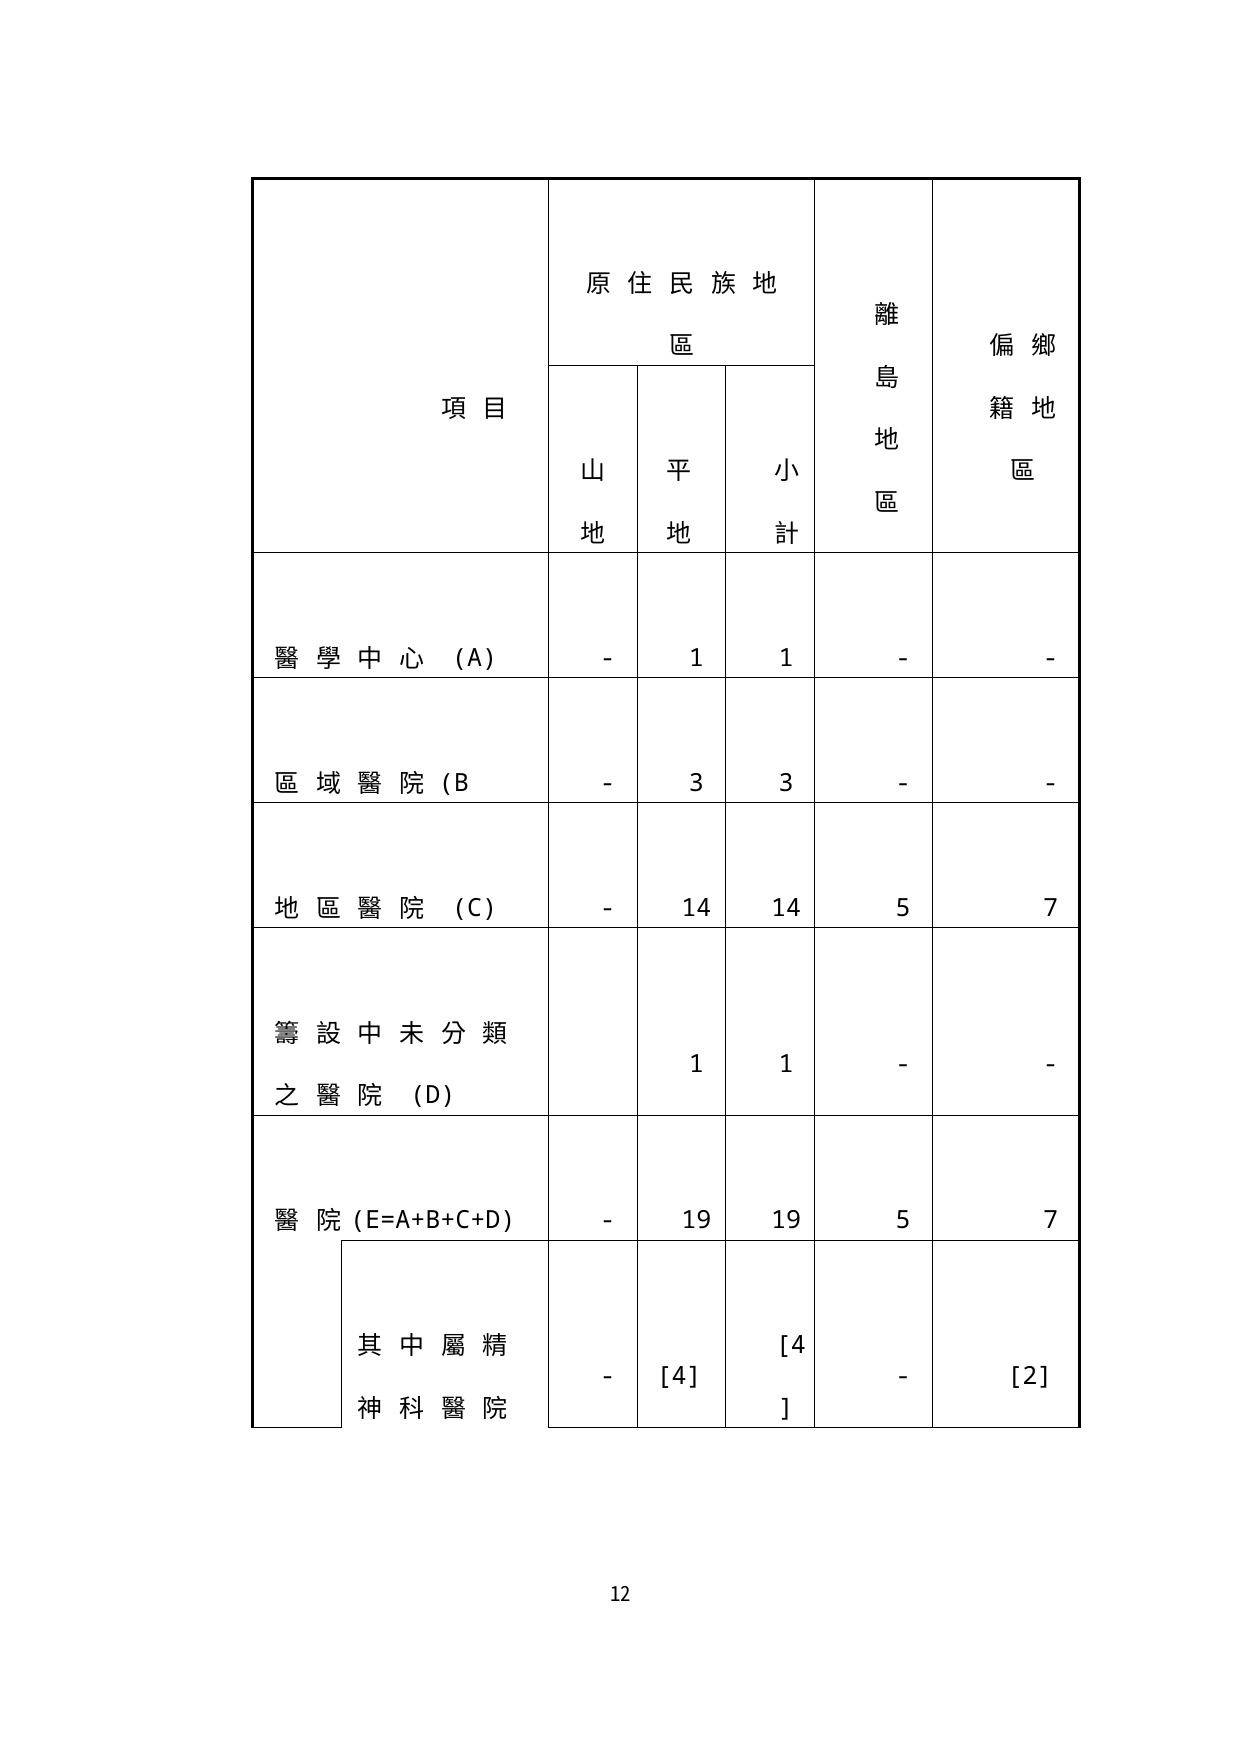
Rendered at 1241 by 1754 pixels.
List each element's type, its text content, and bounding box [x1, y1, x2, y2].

table_cell - [815, 678, 932, 802]
table_cell 其中屬精神科醫院 [342, 1241, 548, 1427]
table_header 偏鄉籍地區 [933, 180, 1078, 552]
table_cell - [549, 678, 637, 802]
table_cell 3 [726, 678, 814, 802]
table_cell 1 [726, 928, 814, 1115]
table_cell [549, 928, 637, 1115]
table_cell [254, 1240, 341, 1427]
table_cell 醫學中心(A) [254, 553, 548, 677]
table_cell 1 [726, 553, 814, 677]
table_cell 地區醫院(C) [254, 803, 548, 927]
table_header 離島地區 [815, 180, 932, 552]
table_cell 3 [638, 678, 725, 802]
table_cell [4] [638, 1241, 725, 1427]
table_cell 5 [815, 1116, 932, 1240]
table_cell - [549, 803, 637, 927]
table_cell 籌設中未分類之醫院(D) [254, 928, 548, 1115]
table_cell [2] [933, 1241, 1078, 1427]
table_cell 1 [638, 553, 725, 677]
table_cell - [933, 678, 1078, 802]
table_cell 小計 [726, 366, 814, 552]
table_cell - [933, 928, 1078, 1115]
table_cell - [815, 928, 932, 1115]
table_cell 山地 [549, 366, 637, 552]
table_header 項目 [254, 180, 548, 552]
table_cell - [549, 1116, 637, 1240]
table_cell 5 [815, 803, 932, 927]
table_cell - [933, 553, 1078, 677]
table_cell 1 [638, 928, 725, 1115]
table_cell - [549, 1241, 637, 1427]
table_cell - [549, 553, 637, 677]
table_cell 平地 [638, 366, 725, 552]
table_cell [4] [726, 1241, 814, 1427]
table_cell 14 [726, 803, 814, 927]
table_cell - [815, 1241, 932, 1427]
table_cell 區域醫院(B [254, 678, 548, 802]
table_cell 7 [933, 803, 1078, 927]
table_cell 19 [638, 1116, 725, 1240]
table_cell 7 [933, 1116, 1078, 1240]
table_header 原住民族地區 [549, 180, 814, 365]
table_cell 醫院(E=A+B+C+D) [254, 1116, 548, 1240]
table_cell 14 [638, 803, 725, 927]
table_cell 19 [726, 1116, 814, 1240]
table_cell - [815, 553, 932, 677]
